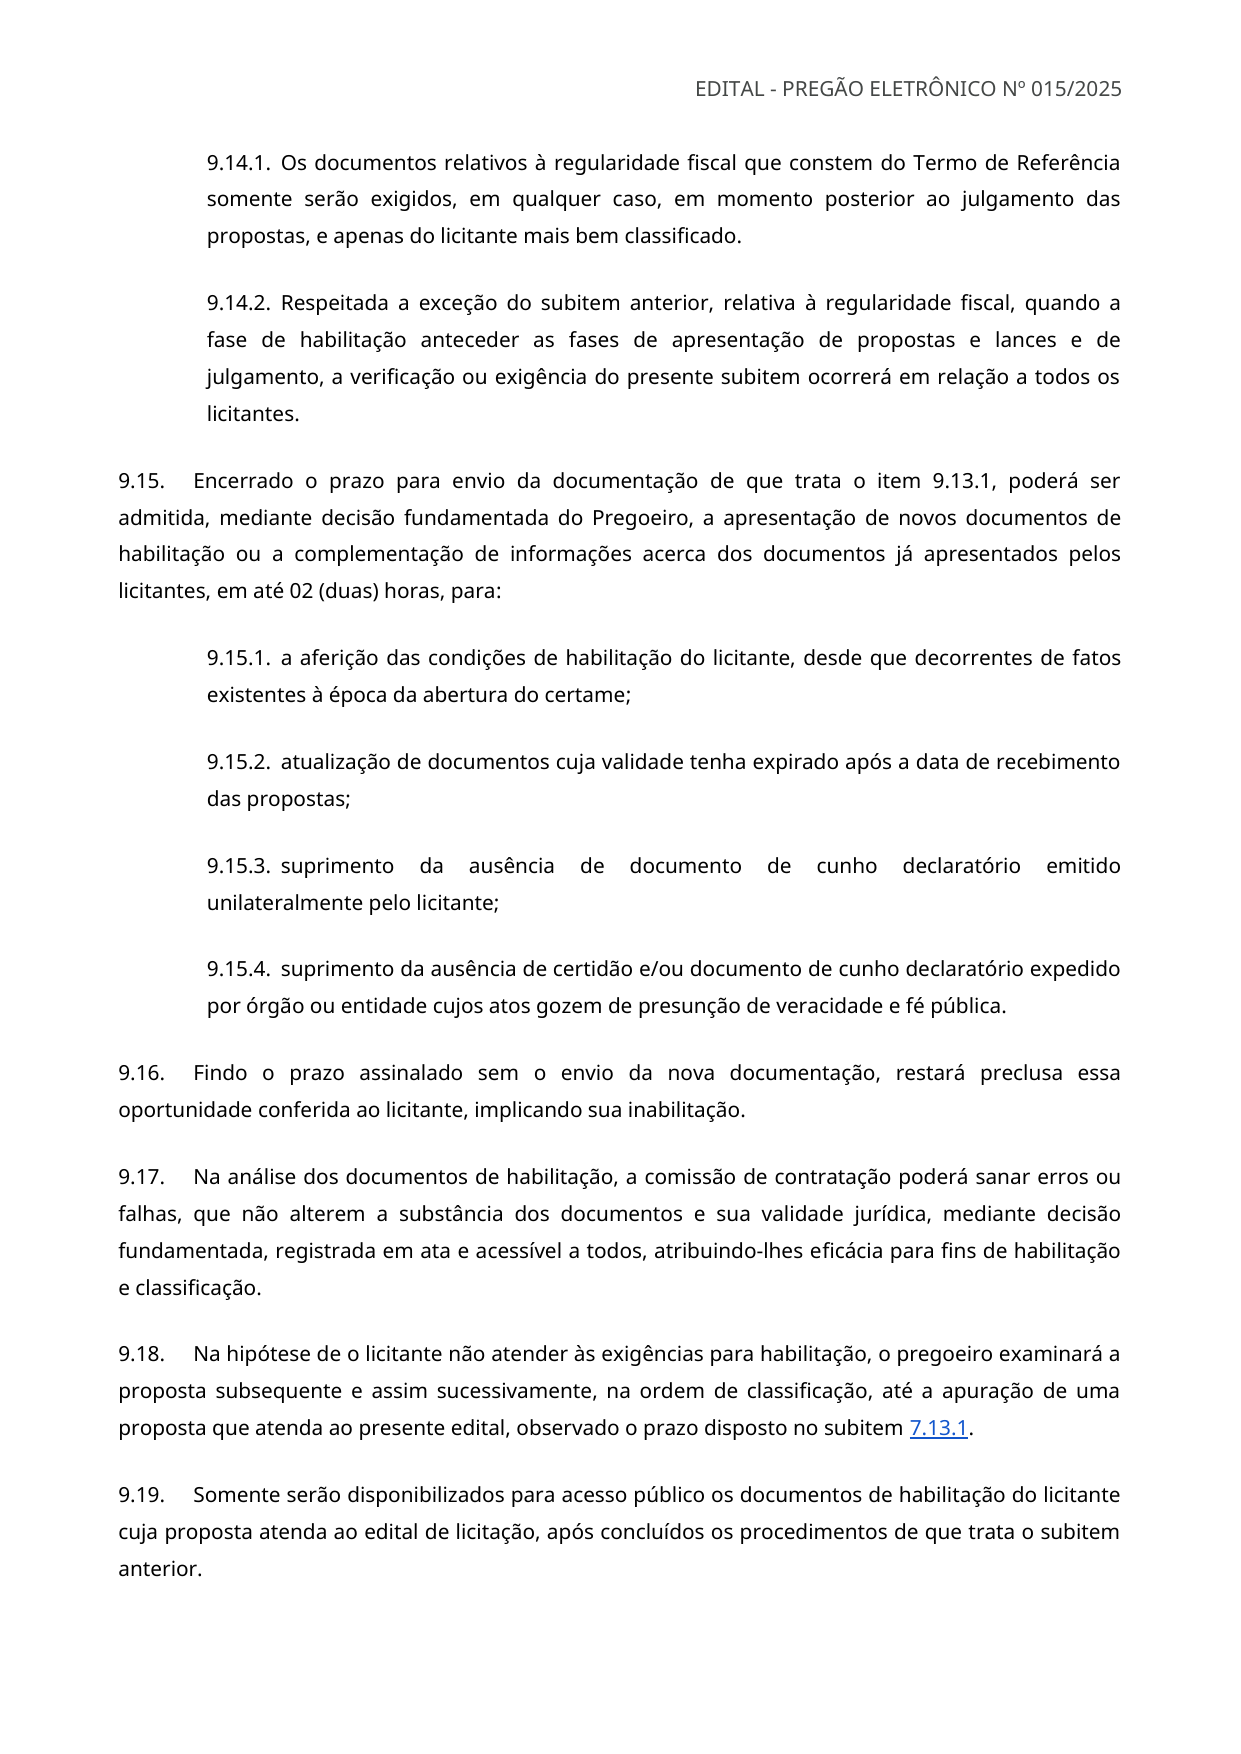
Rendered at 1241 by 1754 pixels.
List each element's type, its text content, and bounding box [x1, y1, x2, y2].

list atualização de documentos cuja validade tenha expirado após a data de recebimento das propostas; [207, 747, 1122, 812]
list a aferição das condições de habilitação do licitante, desde que decorrentes de fatos existentes à época da abertura do certame; [207, 643, 1122, 709]
list suprimento da ausência de documento de cunho declaratório emitido unilateralmente pelo licitante; [207, 851, 1122, 916]
list suprimento da ausência de certidão e/ou documento de cunho declaratório expedido por órgão ou entidade cujos atos gozem de presunção de veracidade e fé pública. [207, 954, 1122, 1020]
list Os documentos relativos à regularidade fiscal que constem do Termo de Referência somente serão exigidos, em qualquer caso, em momento posterior ao julgamento das propostas, e apenas do licitante mais bem classificado. [207, 148, 1122, 250]
list Encerrado o prazo para envio da documentação de que trata o item 9.13.1, poderá ser admitida, mediante decisão fundamentada do Pregoeiro, a apresentação de novos documentos de habilitação ou a complementação de informações acerca dos documentos já apresentados pelos licitantes, em até 02 (duas) horas, para: [118, 466, 1122, 605]
list Na hipótese de o licitante não atender às exigências para habilitação, o pregoeiro examinará a proposta subsequente e assim sucessivamente, na ordem de classificação, até a apuração de uma proposta que atenda ao presente edital, observado o prazo disposto no subitem 7.13.1. [118, 1339, 1122, 1442]
list Findo o prazo assinalado sem o envio da nova documentação, restará preclusa essa oportunidade conferida ao licitante, implicando sua inabilitação. [118, 1058, 1122, 1124]
list Respeitada a exceção do subitem anterior, relativa à regularidade fiscal, quando a fase de habilitação anteceder as fases de apresentação de propostas e lances e de julgamento, a verificação ou exigência do presente subitem ocorrerá em relação a todos os licitantes. [207, 288, 1122, 427]
list Somente serão disponibilizados para acesso público os documentos de habilitação do licitante cuja proposta atenda ao edital de licitação, após concluídos os procedimentos de que trata o subitem anterior. [118, 1480, 1122, 1582]
list Na análise dos documentos de habilitação, a comissão de contratação poderá sanar erros ou falhas, que não alterem a substância dos documentos e sua validade jurídica, mediante decisão fundamentada, registrada em ata e acessível a todos, atribuindo-lhes eﬁcácia para fins de habilitação e classificação. [118, 1162, 1122, 1301]
